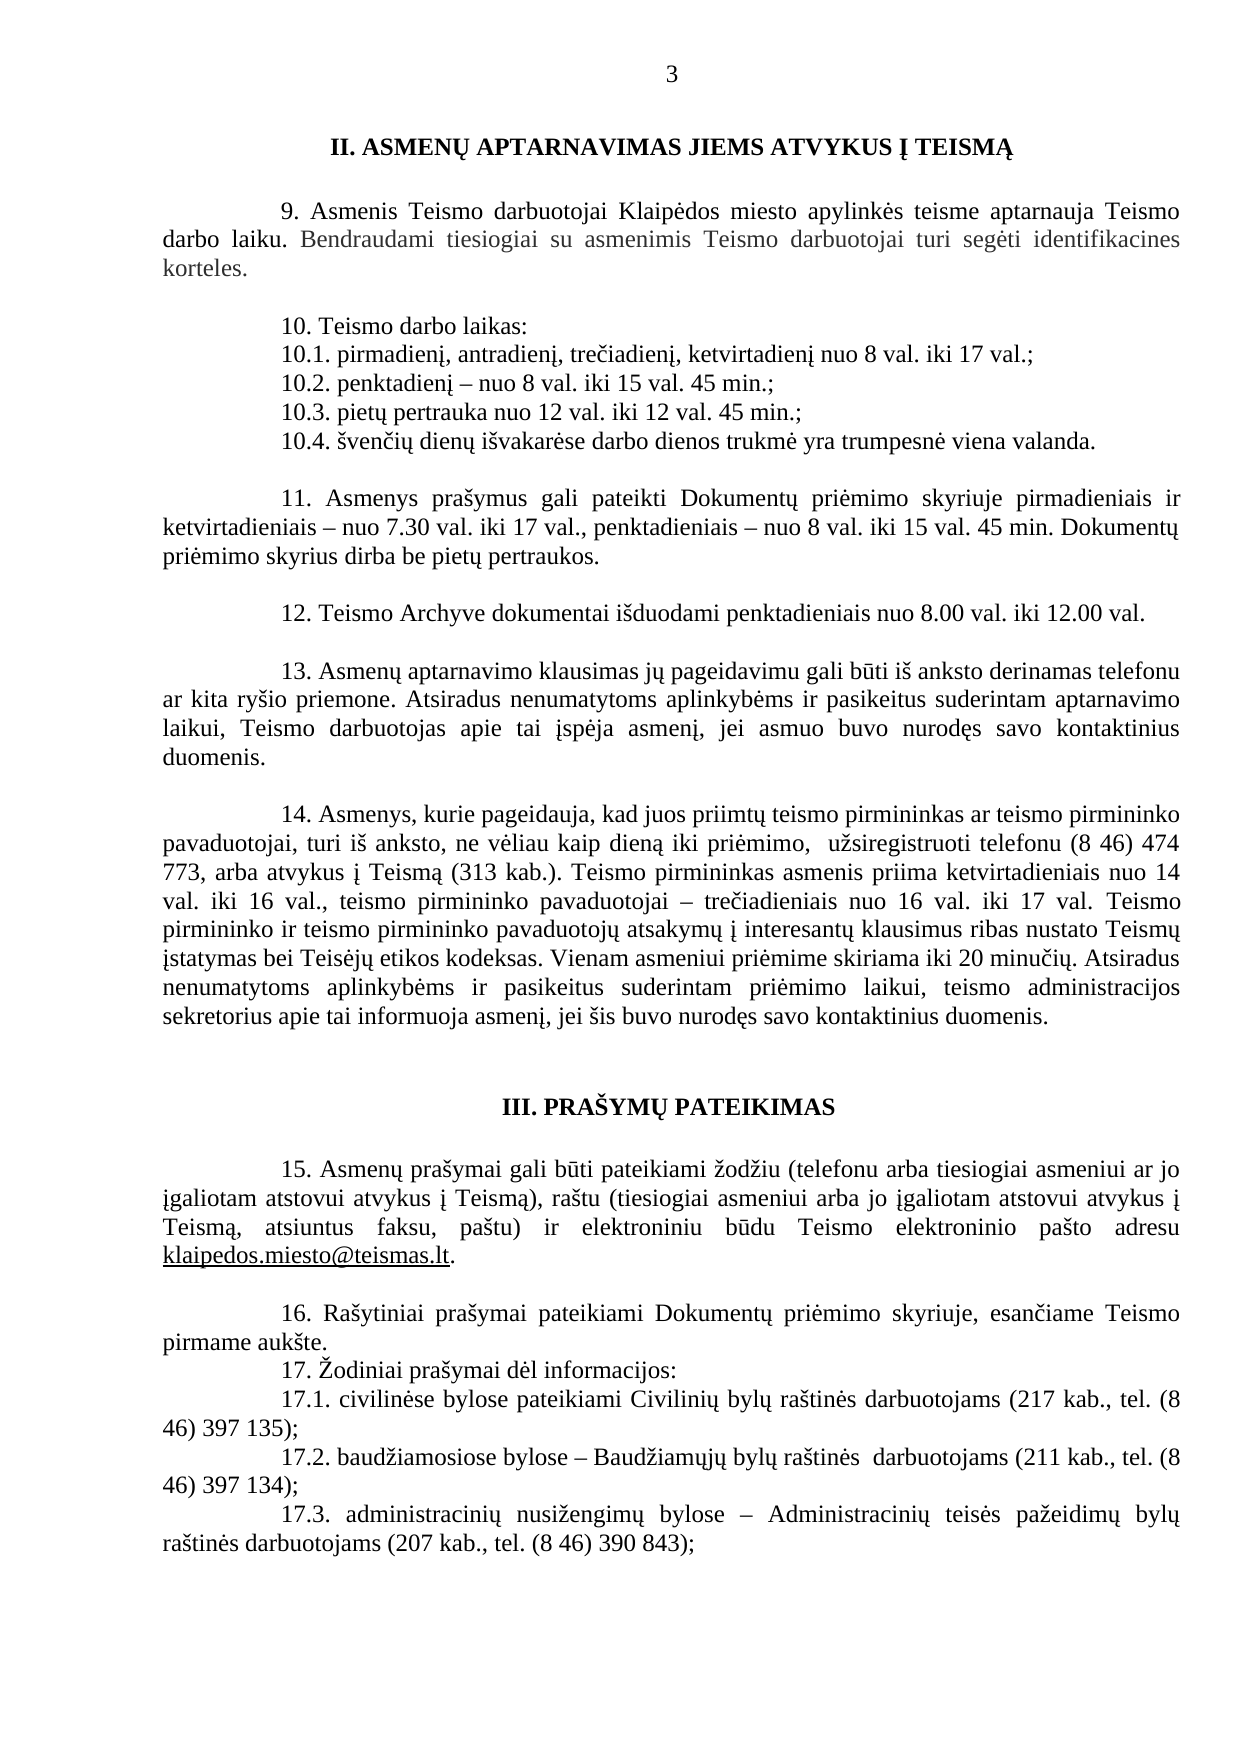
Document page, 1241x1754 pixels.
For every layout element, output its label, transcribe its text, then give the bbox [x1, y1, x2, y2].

text 10.3. pietų pertrauka nuo 12 val. iki 12 val. 45 min.; [162, 397, 1181, 426]
text 10.4. švenčių dienų išvakarėse darbo dienos trukmė yra trumpesnė viena valanda. [162, 426, 1181, 454]
text 17.2. baudžiamosiose bylose – Baudžiamųjų bylų raštinės darbuotojams (211 kab., tel. (8 46) 397 134); [162, 1442, 1181, 1499]
text 15. Asmenų prašymai gali būti pateikiami žodžiu (telefonu arba tiesiogiai asmeniui ar jo įgaliotam atstovui atvykus į Teismą), raštu (tiesiogiai asmeniui arba jo įgaliotam atstovui atvykus į Teismą, atsiuntus faksu, paštu) ir elektroniniu būdu Teismo elektroninio pašto adresu klaipedos.miesto@teismas.lt. [162, 1154, 1181, 1269]
text 14. Asmenys, kurie pageidauja, kad juos priimtų teismo pirmininkas ar teismo pirmininko pavaduotojai, turi iš anksto, ne vėliau kaip dieną iki priėmimo, užsiregistruoti telefonu (8 46) 474 773, arba atvykus į Teismą (313 kab.). Teismo pirmininkas asmenis priima ketvirtadieniais nuo 14 val. iki 16 val., teismo pirmininko pavaduotojai – trečiadieniais nuo 16 val. iki 17 val. Teismo pirmininko ir teismo pirmininko pavaduotojų atsakymų į interesantų klausimus ribas nustato Teismų įstatymas bei Teisėjų etikos kodeksas. Vienam asmeniui priėmime skiriama iki 20 minučių. Atsiradus nenumatytoms aplinkybėms ir pasikeitus suderintam priėmimo laikui, teismo administracijos sekretorius apie tai informuoja asmenį, jei šis buvo nurodęs savo kontaktinius duomenis. [162, 799, 1181, 1029]
text II. ASMENŲ APTARNAVIMAS JIEMS ATVYKUS Į TEISMĄ [162, 132, 1181, 161]
text 17.1. civilinėse bylose pateikiami Civilinių bylų raštinės darbuotojams (217 kab., tel. (8 46) 397 135); [162, 1384, 1181, 1442]
text 16. Rašytiniai prašymai pateikiami Dokumentų priėmimo skyriuje, esančiame Teismo pirmame aukšte. [162, 1298, 1181, 1355]
text 12. Teismo Archyve dokumentai išduodami penktadieniais nuo 8.00 val. iki 12.00 val. [162, 598, 1181, 627]
text 10.1. pirmadienį, antradienį, trečiadienį, ketvirtadienį nuo 8 val. iki 17 val.; [162, 339, 1181, 368]
text 9. Asmenis Teismo darbuotojai Klaipėdos miesto apylinkės teisme aptarnauja Teismo darbo laiku. Bendraudami tiesiogiai su asmenimis Teismo darbuotojai turi segėti identifikacines korteles. [162, 196, 1181, 282]
text 13. Asmenų aptarnavimo klausimas jų pageidavimu gali būti iš anksto derinamas telefonu ar kita ryšio priemone. Atsiradus nenumatytoms aplinkybėms ir pasikeitus suderintam aptarnavimo laikui, Teismo darbuotojas apie tai įspėja asmenį, jei asmuo buvo nurodęs savo kontaktinius duomenis. [162, 656, 1181, 771]
text 17.3. administracinių nusižengimų bylose – Administracinių teisės pažeidimų bylų raštinės darbuotojams (207 kab., tel. (8 46) 390 843); [162, 1499, 1181, 1557]
text 10. Teismo darbo laikas: [162, 311, 1181, 339]
text 17. Žodiniai prašymai dėl informacijos: [162, 1355, 1181, 1384]
text 11. Asmenys prašymus gali pateikti Dokumentų priėmimo skyriuje pirmadieniais ir ketvirtadieniais – nuo 7.30 val. iki 17 val., penktadieniais – nuo 8 val. iki 15 val. 45 min. Dokumentų priėmimo skyrius dirba be pietų pertraukos. [162, 483, 1181, 569]
text 10.2. penktadienį – nuo 8 val. iki 15 val. 45 min.; [162, 368, 1181, 397]
text III. PRAŠYMŲ PATEIKIMAS [162, 1092, 1181, 1121]
